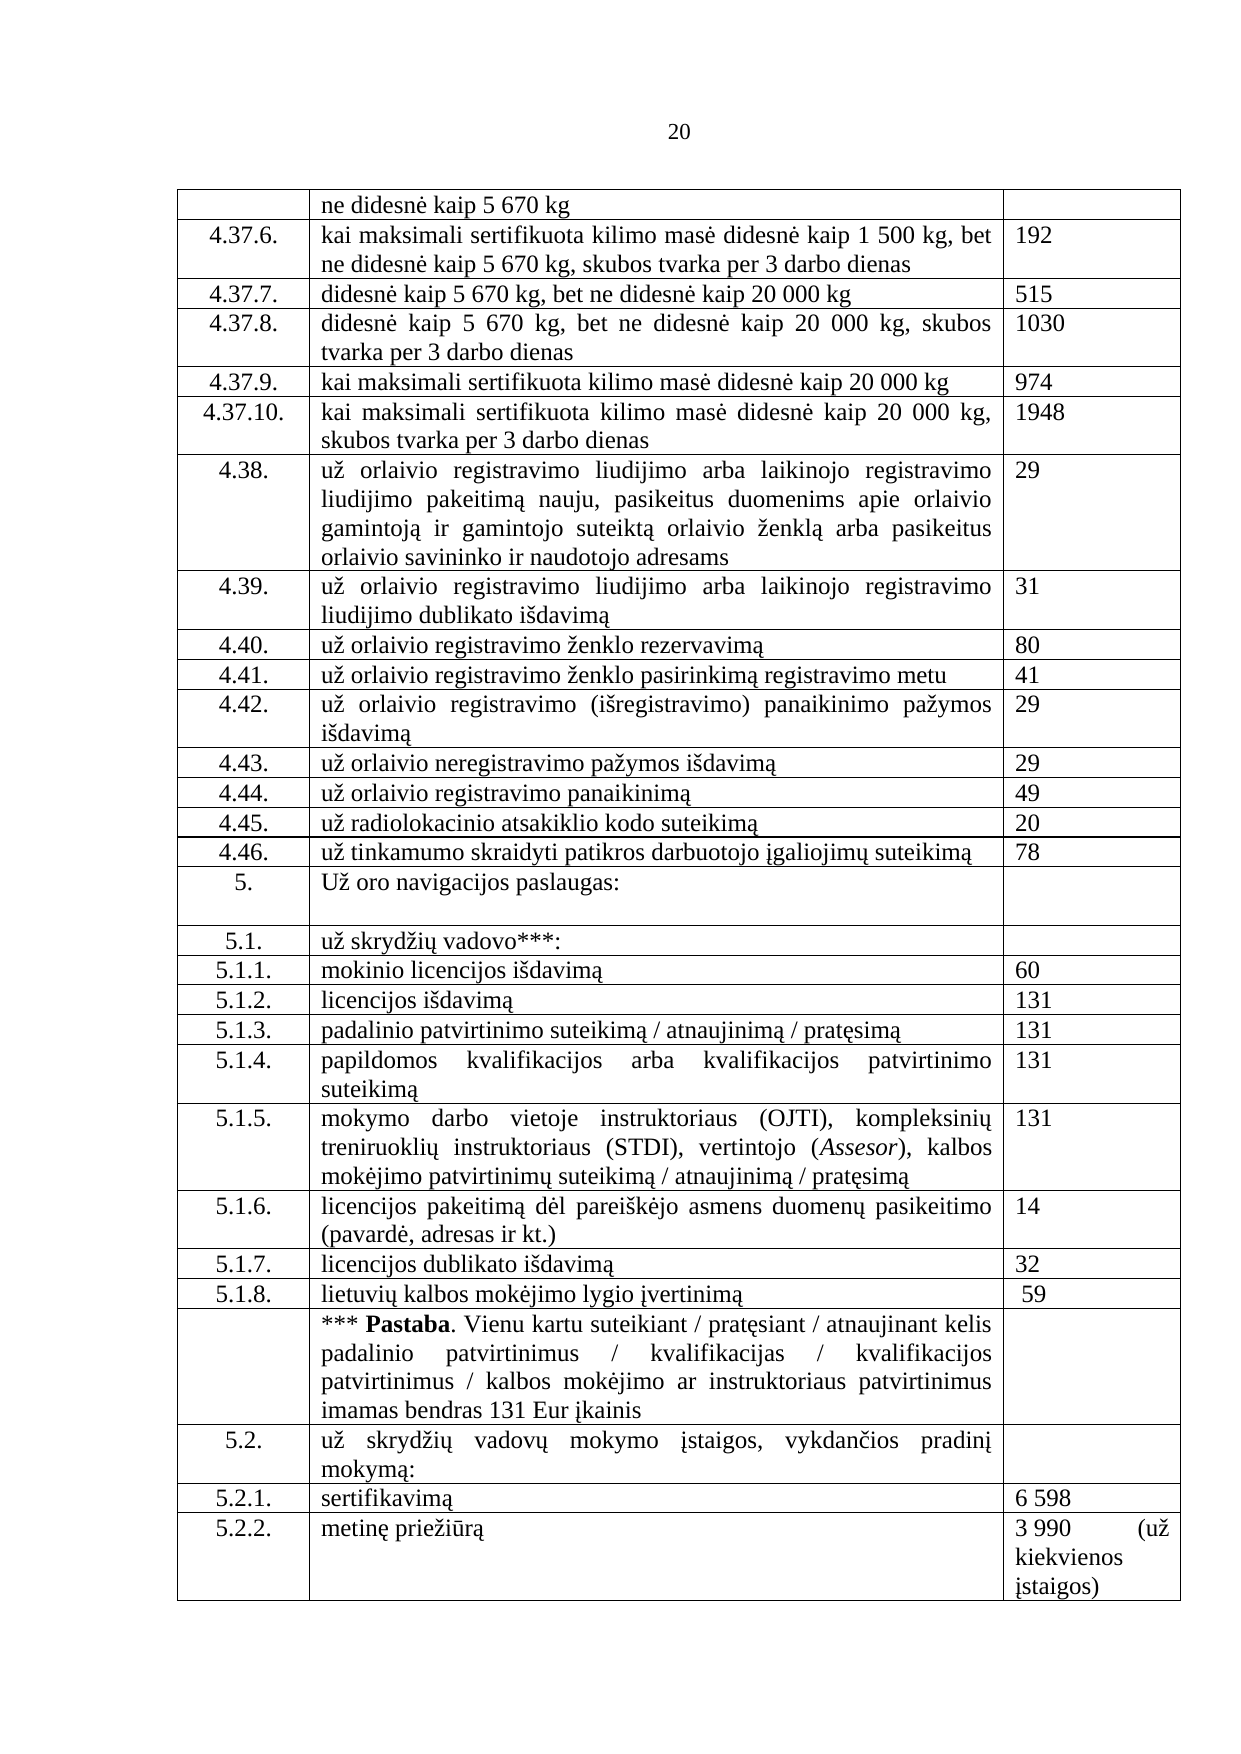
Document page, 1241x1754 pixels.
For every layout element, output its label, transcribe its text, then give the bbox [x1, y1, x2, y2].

table_cell 14 [1004, 1191, 1180, 1248]
table_cell 31 [1004, 571, 1180, 629]
table_cell 4.37.9. [178, 367, 309, 396]
table_cell didesnė kaip 5 670 kg, bet ne didesnė kaip 20 000 kg [310, 279, 1003, 307]
table_cell 131 [1004, 1104, 1180, 1190]
table_cell 5.1.1. [178, 956, 309, 984]
table_cell 5.1.4. [178, 1045, 309, 1102]
table_cell licencijos išdavimą [310, 985, 1003, 1014]
table_cell [1004, 867, 1180, 925]
table_cell 3 990 (už kiekvienos įstaigos) [1004, 1513, 1180, 1599]
table_cell 4.40. [178, 630, 309, 659]
table_cell padalinio patvirtinimo suteikimą / atnaujinimą / pratęsimą [310, 1015, 1003, 1044]
table_cell 974 [1004, 367, 1180, 396]
table_cell licencijos dublikato išdavimą [310, 1249, 1003, 1278]
table_cell 5. [178, 867, 309, 925]
table_cell kai maksimali sertifikuota kilimo masė didesnė kaip 20 000 kg, skubos tvarka per 3 darbo dienas [310, 397, 1003, 454]
table_cell už orlaivio registravimo liudijimo arba laikinojo registravimo liudijimo pakeitimą nauju, pasikeitus duomenims apie orlaivio gamintoją ir gamintojo suteiktą orlaivio ženklą arba pasikeitus orlaivio savininko ir naudotojo adresams [310, 455, 1003, 570]
table_cell 5.2.1. [178, 1484, 309, 1512]
table_cell 131 [1004, 985, 1180, 1014]
table_cell 4.45. [178, 808, 309, 836]
table_cell 4.37.8. [178, 309, 309, 366]
table_cell Už oro navigacijos paslaugas: [310, 867, 1003, 925]
table_cell 29 [1004, 748, 1180, 777]
table_cell 4.38. [178, 455, 309, 570]
table_cell 5.1.5. [178, 1104, 309, 1190]
table_cell už orlaivio registravimo ženklo pasirinkimą registravimo metu [310, 660, 1003, 688]
table_cell 4.44. [178, 778, 309, 807]
table_cell 4.42. [178, 690, 309, 747]
table_cell už orlaivio registravimo liudijimo arba laikinojo registravimo liudijimo dublikato išdavimą [310, 571, 1003, 629]
table_cell 5.1.3. [178, 1015, 309, 1044]
table_cell [1004, 190, 1180, 219]
table_cell 29 [1004, 690, 1180, 747]
table_cell už skrydžių vadovo***: [310, 926, 1003, 954]
table_cell 60 [1004, 956, 1180, 984]
table_cell [1004, 1425, 1180, 1482]
table_cell 5.1.2. [178, 985, 309, 1014]
table_cell *** Pastaba. Vienu kartu suteikiant / pratęsiant / atnaujinant kelis padalinio patvirtinimus / kvalifikacijas / kvalifikacijos patvirtinimus / kalbos mokėjimo ar instruktoriaus patvirtinimus imamas bendras 131 Eur įkainis [310, 1309, 1003, 1424]
table_cell kai maksimali sertifikuota kilimo masė didesnė kaip 20 000 kg [310, 367, 1003, 396]
table_cell už skrydžių vadovų mokymo įstaigos, vykdančios pradinį mokymą: [310, 1425, 1003, 1482]
table_cell 5.1.8. [178, 1279, 309, 1308]
table_cell už orlaivio registravimo panaikinimą [310, 778, 1003, 807]
table_cell [1004, 1309, 1180, 1424]
table_cell 4.41. [178, 660, 309, 688]
table_cell 29 [1004, 455, 1180, 570]
table_cell 4.37.6. [178, 220, 309, 278]
table_cell 41 [1004, 660, 1180, 688]
table_cell metinę priežiūrą [310, 1513, 1003, 1599]
table_cell už orlaivio neregistravimo pažymos išdavimą [310, 748, 1003, 777]
table_cell 131 [1004, 1015, 1180, 1044]
table_cell 1030 [1004, 309, 1180, 366]
table_cell licencijos pakeitimą dėl pareiškėjo asmens duomenų pasikeitimo (pavardė, adresas ir kt.) [310, 1191, 1003, 1248]
table_cell 5.2.2. [178, 1513, 309, 1599]
table_cell už radiolokacinio atsakiklio kodo suteikimą [310, 808, 1003, 836]
table_cell už orlaivio registravimo (išregistravimo) panaikinimo pažymos išdavimą [310, 690, 1003, 747]
table_cell mokinio licencijos išdavimą [310, 956, 1003, 984]
table_cell papildomos kvalifikacijos arba kvalifikacijos patvirtinimo suteikimą [310, 1045, 1003, 1102]
table_cell didesnė kaip 5 670 kg, bet ne didesnė kaip 20 000 kg, skubos tvarka per 3 darbo dienas [310, 309, 1003, 366]
table_cell 59 [1004, 1279, 1180, 1308]
table_cell 4.37.10. [178, 397, 309, 454]
table_cell 515 [1004, 279, 1180, 307]
table_cell [178, 1309, 309, 1424]
table_cell 4.37.7. [178, 279, 309, 307]
table_cell lietuvių kalbos mokėjimo lygio įvertinimą [310, 1279, 1003, 1308]
table_cell [178, 190, 309, 219]
table_cell 192 [1004, 220, 1180, 278]
table_cell mokymo darbo vietoje instruktoriaus (OJTI), kompleksinių treniruoklių instruktoriaus (STDI), vertintojo (Assesor), kalbos mokėjimo patvirtinimų suteikimą / atnaujinimą / pratęsimą [310, 1104, 1003, 1190]
table_cell [1004, 926, 1180, 954]
table_cell 5.1.6. [178, 1191, 309, 1248]
table_cell ne didesnė kaip 5 670 kg [310, 190, 1003, 219]
table_cell 4.39. [178, 571, 309, 629]
table_cell už tinkamumo skraidyti patikros darbuotojo įgaliojimų suteikimą [310, 838, 1003, 866]
table_cell 6 598 [1004, 1484, 1180, 1512]
table_cell 32 [1004, 1249, 1180, 1278]
table_cell kai maksimali sertifikuota kilimo masė didesnė kaip 1 500 kg, bet ne didesnė kaip 5 670 kg, skubos tvarka per 3 darbo dienas [310, 220, 1003, 278]
table_cell 80 [1004, 630, 1180, 659]
table_cell 131 [1004, 1045, 1180, 1102]
table_cell 4.46. [178, 838, 309, 866]
table_cell 20 [1004, 808, 1180, 836]
table_cell 4.43. [178, 748, 309, 777]
table_cell 1948 [1004, 397, 1180, 454]
table_cell 5.2. [178, 1425, 309, 1482]
table_cell 78 [1004, 838, 1180, 866]
table_cell 49 [1004, 778, 1180, 807]
table_cell 5.1.7. [178, 1249, 309, 1278]
table_cell 5.1. [178, 926, 309, 954]
table_cell sertifikavimą [310, 1484, 1003, 1512]
table_cell už orlaivio registravimo ženklo rezervavimą [310, 630, 1003, 659]
